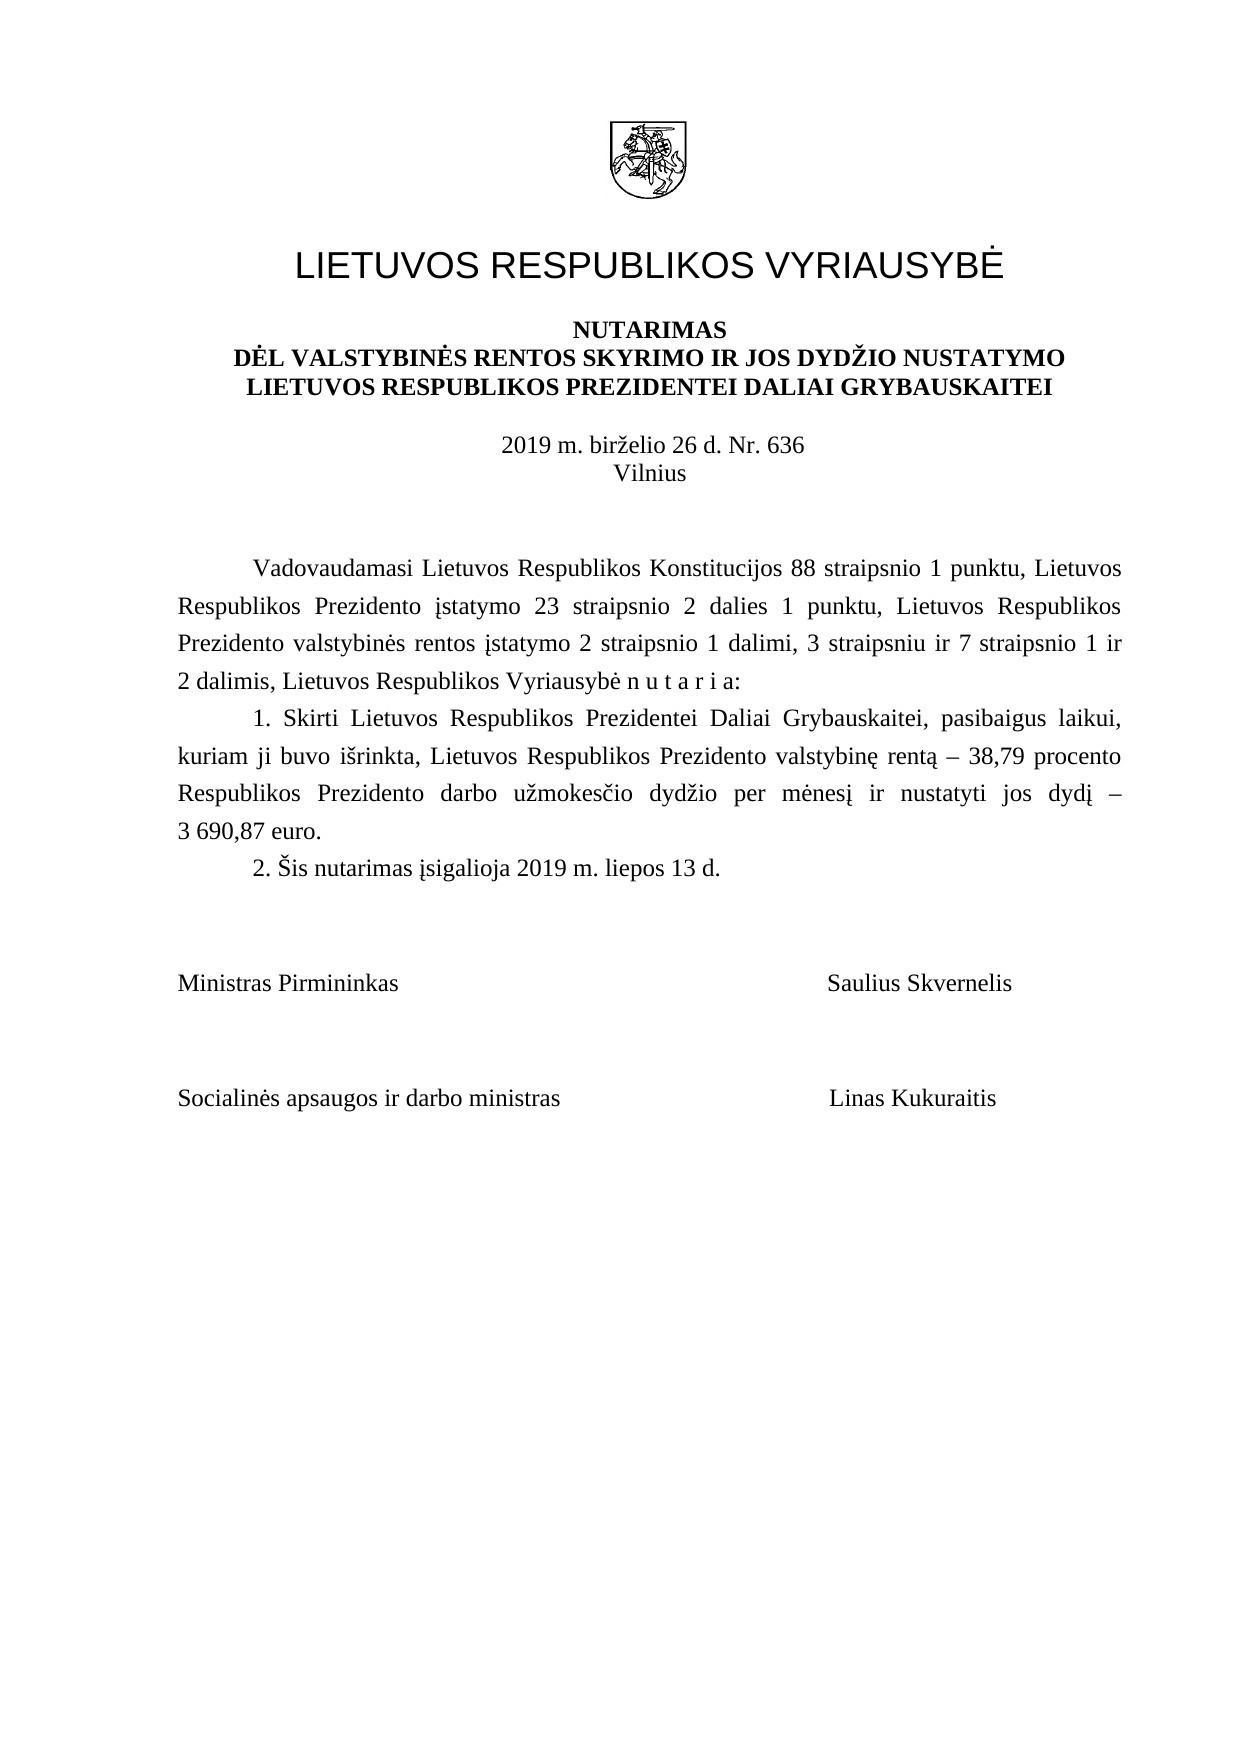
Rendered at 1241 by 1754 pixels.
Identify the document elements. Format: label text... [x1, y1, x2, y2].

text 2019 m. birželio 26 d. Nr. 636 [177, 430, 1122, 458]
text Socialinės apsaugos ir darbo ministras Linas Kukuraitis [177, 1083, 1122, 1112]
text 2. Šis nutarimas įsigalioja 2019 m. liepos 13 d. [177, 845, 1122, 882]
text 1. Skirti Lietuvos Respublikos Prezidentei Daliai Grybauskaitei, pasibaigus laikui, kuriam ji buvo išrinkta, Lietuvos Respublikos Prezidento valstybinę rentą – 38,79 procento Respublikos Prezidento darbo užmokesčio dydžio per mėnesį ir nustatyti jos dydį – 3 690,87 euro. [177, 695, 1122, 845]
text Ministras Pirmininkas Saulius Skvernelis [177, 968, 1122, 997]
text DĖL VALSTYBINĖS RENTOS SKYRIMO IR JOS DYDŽIO NUSTATYMO LIETUVOS RESPUBLIKOS PREZIDENTEI DALIAI GRYBAUSKAITEI [177, 343, 1122, 401]
text Vilnius [177, 458, 1122, 487]
text nutarimas [177, 315, 1122, 343]
text Lietuvos Respublikos Vyriausybė [177, 243, 1122, 286]
text Vadovaudamasi Lietuvos Respublikos Konstitucijos 88 straipsnio 1 punktu, Lietuvos Respublikos Prezidento įstatymo 23 straipsnio 2 dalies 1 punktu, Lietuvos Respublikos Prezidento valstybinės rentos įstatymo 2 straipsnio 1 dalimi, 3 straipsniu ir 7 straipsnio 1 ir 2 dalimis, Lietuvos Respublikos Vyriausybė n u t a r i a: [177, 545, 1122, 695]
